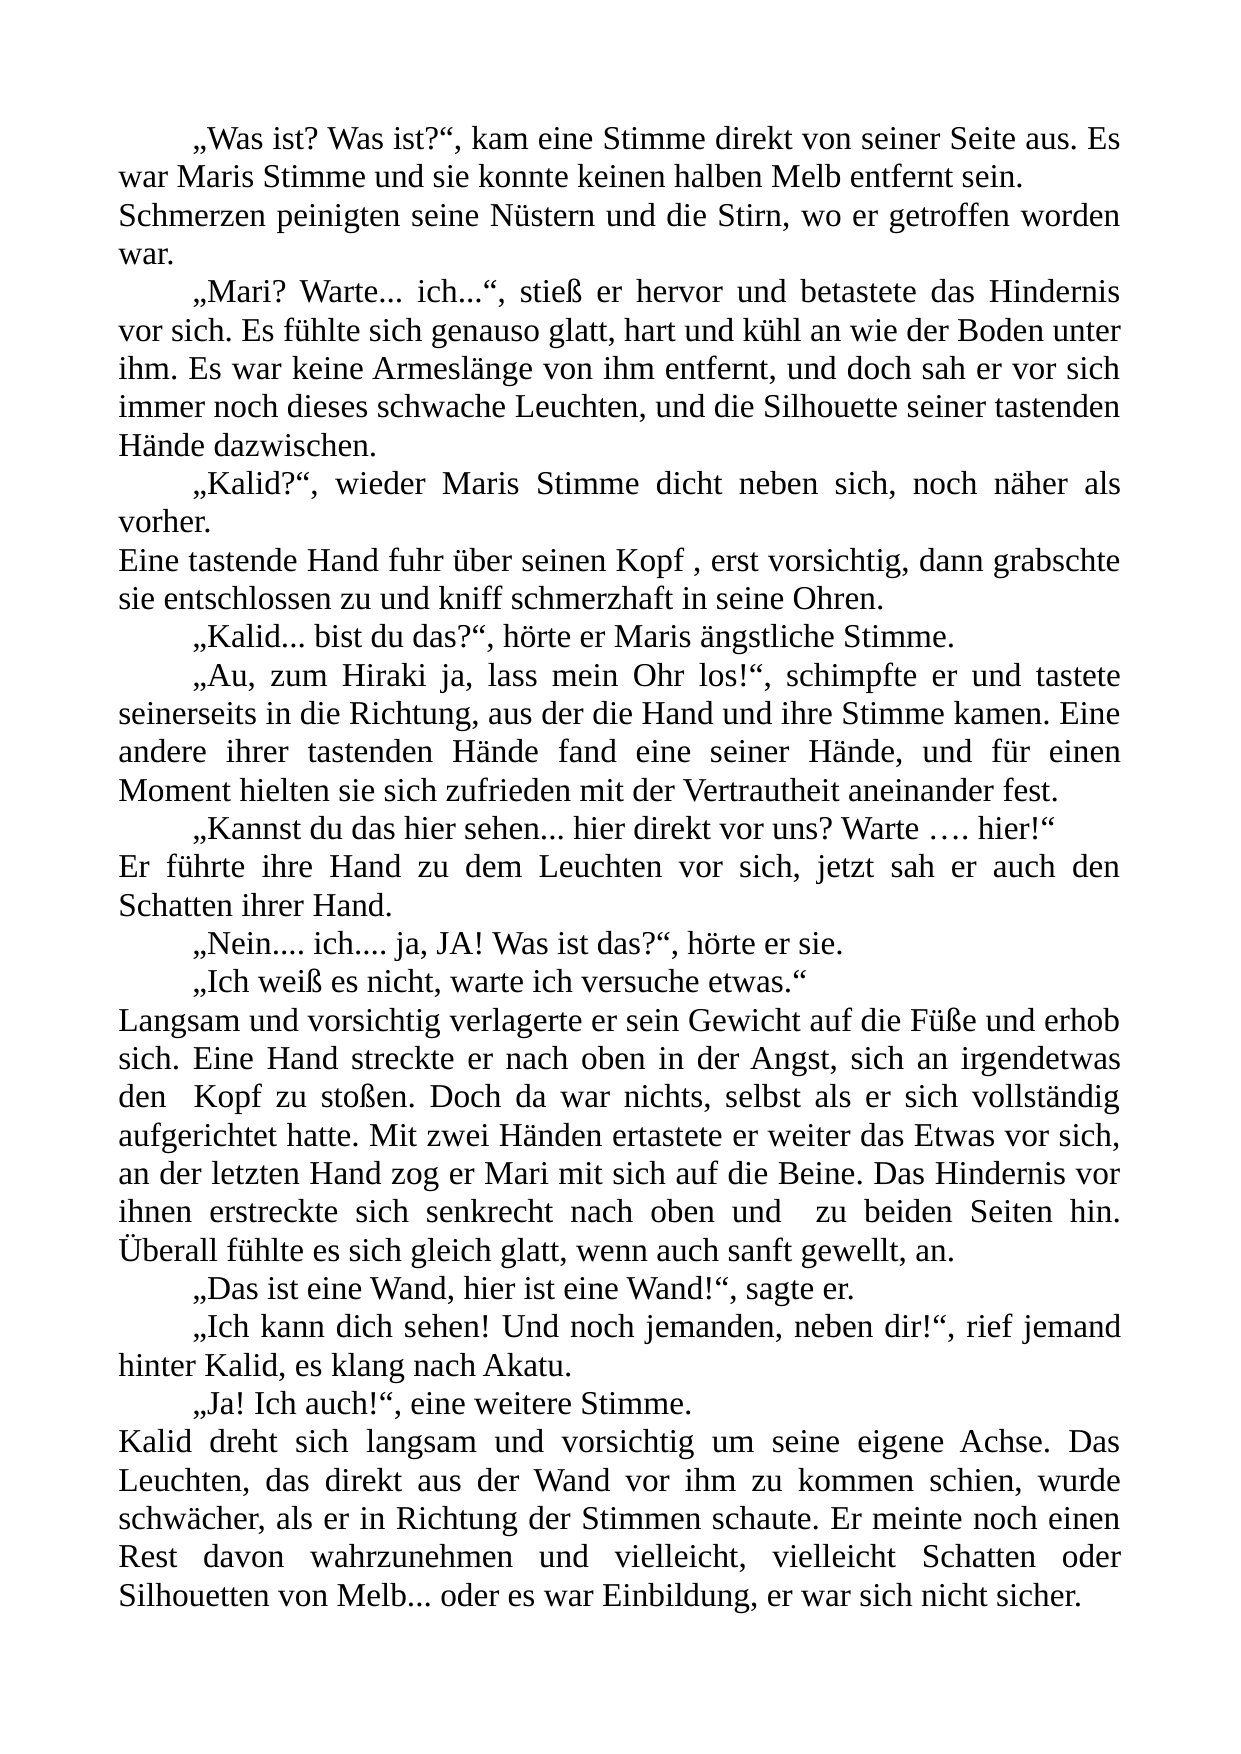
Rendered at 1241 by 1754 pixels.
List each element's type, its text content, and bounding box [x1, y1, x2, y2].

text „Nein.... ich.... ja, JA! Was ist das?“, hörte er sie. [118, 923, 1122, 961]
text „Kalid?“, wieder Maris Stimme dicht neben sich, noch näher als vorher. [118, 463, 1122, 540]
text Langsam und vorsichtig verlagerte er sein Gewicht auf die Füße und erhob sich. Eine Hand streckte er nach oben in der Angst, sich an irgendetwas den Kopf zu stoßen. Doch da war nichts, selbst als er sich vollständig aufgerichtet hatte. Mit zwei Händen ertastete er weiter das Etwas vor sich, an der letzten Hand zog er Mari mit sich auf die Beine. Das Hindernis vor ihnen erstreckte sich senkrecht nach oben und zu beiden Seiten hin. Überall fühlte es sich gleich glatt, wenn auch sanft gewellt, an. [118, 1000, 1122, 1268]
text „Ja! Ich auch!“, eine weitere Stimme. [118, 1383, 1122, 1421]
text „Kannst du das hier sehen... hier direkt vor uns? Warte …. hier!“ [118, 808, 1122, 846]
text „Was ist? Was ist?“, kam eine Stimme direkt von seiner Seite aus. Es war Maris Stimme und sie konnte keinen halben Melb entfernt sein. [118, 118, 1122, 195]
text Eine tastende Hand fuhr über seinen Kopf , erst vorsichtig, dann grabschte sie entschlossen zu und kniff schmerzhaft in seine Ohren. [118, 540, 1122, 616]
text „Das ist eine Wand, hier ist eine Wand!“, sagte er. [118, 1268, 1122, 1306]
text „Ich kann dich sehen! Und noch jemanden, neben dir!“, rief jemand hinter Kalid, es klang nach Akatu. [118, 1306, 1122, 1383]
text Kalid dreht sich langsam und vorsichtig um seine eigene Achse. Das Leuchten, das direkt aus der Wand vor ihm zu kommen schien, wurde schwächer, als er in Richtung der Stimmen schaute. Er meinte noch einen Rest davon wahrzunehmen und vielleicht, vielleicht Schatten oder Silhouetten von Melb... oder es war Einbildung, er war sich nicht sicher. [118, 1421, 1122, 1613]
text Schmerzen peinigten seine Nüstern und die Stirn, wo er getroffen worden war. [118, 195, 1122, 271]
text „Mari? Warte... ich...“, stieß er hervor und betastete das Hindernis vor sich. Es fühlte sich genauso glatt, hart und kühl an wie der Boden unter ihm. Es war keine Armeslänge von ihm entfernt, und doch sah er vor sich immer noch dieses schwache Leuchten, und die Silhouette seiner tastenden Hände dazwischen. [118, 271, 1122, 463]
text Er führte ihre Hand zu dem Leuchten vor sich, jetzt sah er auch den Schatten ihrer Hand. [118, 846, 1122, 923]
text „Au, zum Hiraki ja, lass mein Ohr los!“, schimpfte er und tastete seinerseits in die Richtung, aus der die Hand und ihre Stimme kamen. Eine andere ihrer tastenden Hände fand eine seiner Hände, und für einen Moment hielten sie sich zufrieden mit der Vertrautheit aneinander fest. [118, 655, 1122, 808]
text „Ich weiß es nicht, warte ich versuche etwas.“ [118, 961, 1122, 1000]
text „Kalid... bist du das?“, hörte er Maris ängstliche Stimme. [118, 616, 1122, 655]
